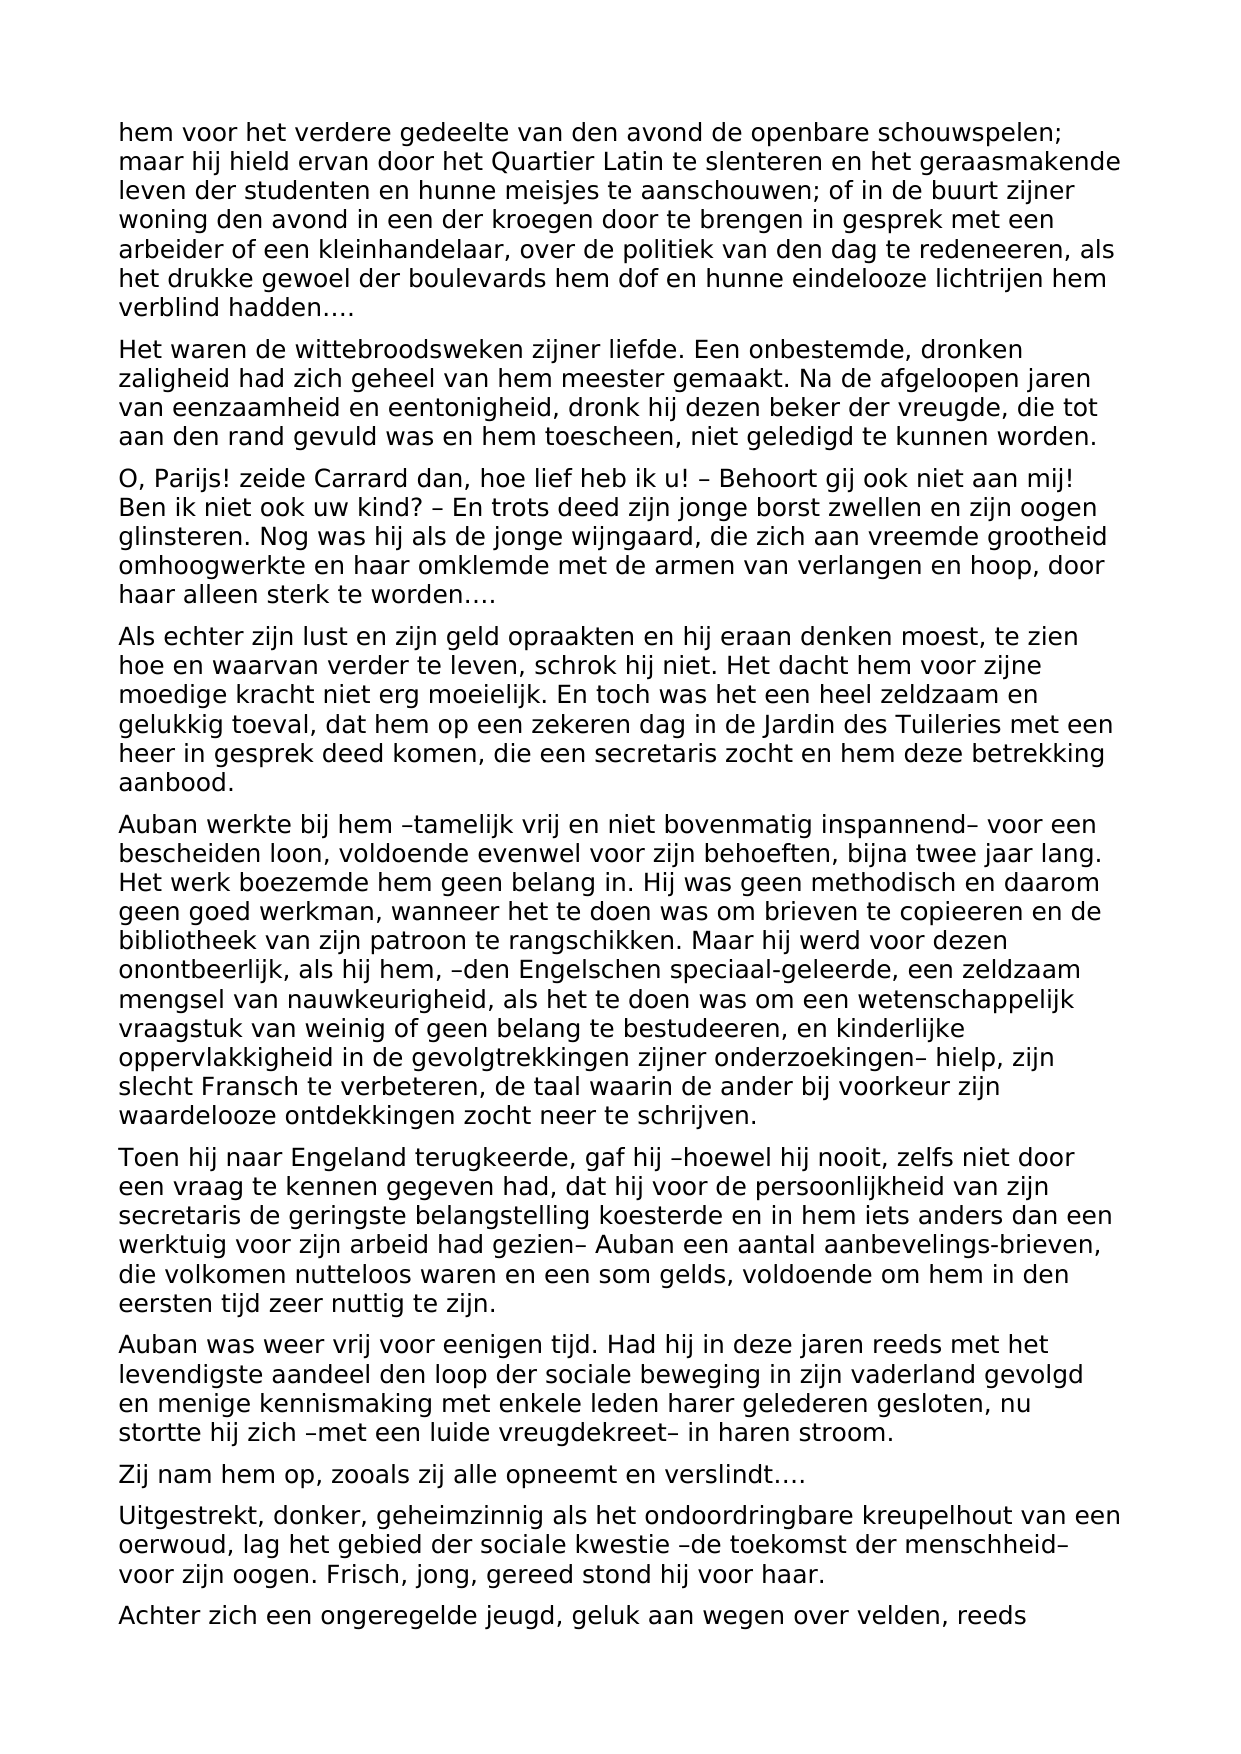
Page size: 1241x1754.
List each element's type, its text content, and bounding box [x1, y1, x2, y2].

text Uitgestrekt, donker, geheimzinnig als het ondoordringbare kreupelhout van een oerwoud, lag het gebied der sociale kwestie –de toekomst der menschheid– voor zijn oogen. Frisch, jong, gereed stond hij voor haar. [118, 1501, 1122, 1589]
text Auban werkte bij hem –tamelijk vrij en niet bovenmatig inspannend– voor een bescheiden loon, voldoende evenwel voor zijn behoeften, bijna twee jaar lang. Het werk boezemde hem geen belang in. Hij was geen methodisch en daarom geen goed werkman, wanneer het te doen was om brieven te copieeren en de bibliotheek van zijn patroon te rangschikken. Maar hij werd voor dezen onontbeerlijk, als hij hem, –den Engelschen speciaal-geleerde, een zeldzaam mengsel van nauwkeurigheid, als het te doen was om een wetenschappelijk vraagstuk van weinig of geen belang te bestudeeren, en kinderlijke oppervlakkigheid in de gevolgtrekkingen zijner onderzoekingen– hielp, zijn slecht Fransch te verbeteren, de taal waarin de ander bij voorkeur zijn waardelooze ontdekkingen zocht neer te schrijven. [118, 810, 1122, 1131]
text Als echter zijn lust en zijn geld opraakten en hij eraan denken moest, te zien hoe en waarvan verder te leven, schrok hij niet. Het dacht hem voor zijne moedige kracht niet erg moeielijk. En toch was het een heel zeldzaam en gelukkig toeval, dat hem op een zekeren dag in de Jardin des Tuileries met een heer in gesprek deed komen, die een secretaris zocht en hem deze betrekking aanbood. [118, 622, 1122, 797]
text Zij nam hem op, zooals zij alle opneemt en verslindt…. [118, 1460, 1122, 1489]
text Toen hij naar Engeland terugkeerde, gaf hij –hoewel hij nooit, zelfs niet door een vraag te kennen gegeven had, dat hij voor de persoonlijkheid van zijn secretaris de geringste belangstelling koesterde en in hem iets anders dan een werktuig voor zijn arbeid had gezien– Auban een aantal aanbevelings-brieven, die volkomen nutteloos waren en een som gelds, voldoende om hem in den eersten tijd zeer nuttig te zijn. [118, 1143, 1122, 1318]
text O, Parijs! zeide Carrard dan, hoe lief heb ik u! – Behoort gij ook niet aan mij! Ben ik niet ook uw kind? – En trots deed zijn jonge borst zwellen en zijn oogen glinsteren. Nog was hij als de jonge wijngaard, die zich aan vreemde grootheid omhoogwerkte en haar omklemde met de armen van verlangen en hoop, door haar alleen sterk te worden…. [118, 464, 1122, 610]
text Achter zich een ongeregelde jeugd, geluk aan wegen over velden, reeds [118, 1601, 1122, 1631]
text hem voor het verdere gedeelte van den avond de openbare schouwspelen; maar hij hield ervan door het Quartier Latin te slenteren en het geraasmakende leven der studenten en hunne meisjes te aanschouwen; of in de buurt zijner woning den avond in een der kroegen door te brengen in gesprek met een arbeider of een kleinhandelaar, over de politiek van den dag te redeneeren, als het drukke gewoel der boulevards hem dof en hunne eindelooze lichtrijen hem verblind hadden…. [118, 118, 1122, 322]
text Het waren de wittebroodsweken zijner liefde. Een onbestemde, dronken zaligheid had zich geheel van hem meester gemaakt. Na de afgeloopen jaren van eenzaamheid en eentonigheid, dronk hij dezen beker der vreugde, die tot aan den rand gevuld was en hem toescheen‚ niet geledigd te kunnen worden. [118, 335, 1122, 451]
text Auban was weer vrij voor eenigen tijd. Had hij in deze jaren reeds met het levendigste aandeel den loop der sociale beweging in zijn vaderland gevolgd en menige kennismaking met enkele leden harer gelederen gesloten, nu stortte hij zich –met een luide vreugdekreet– in haren stroom. [118, 1331, 1122, 1447]
